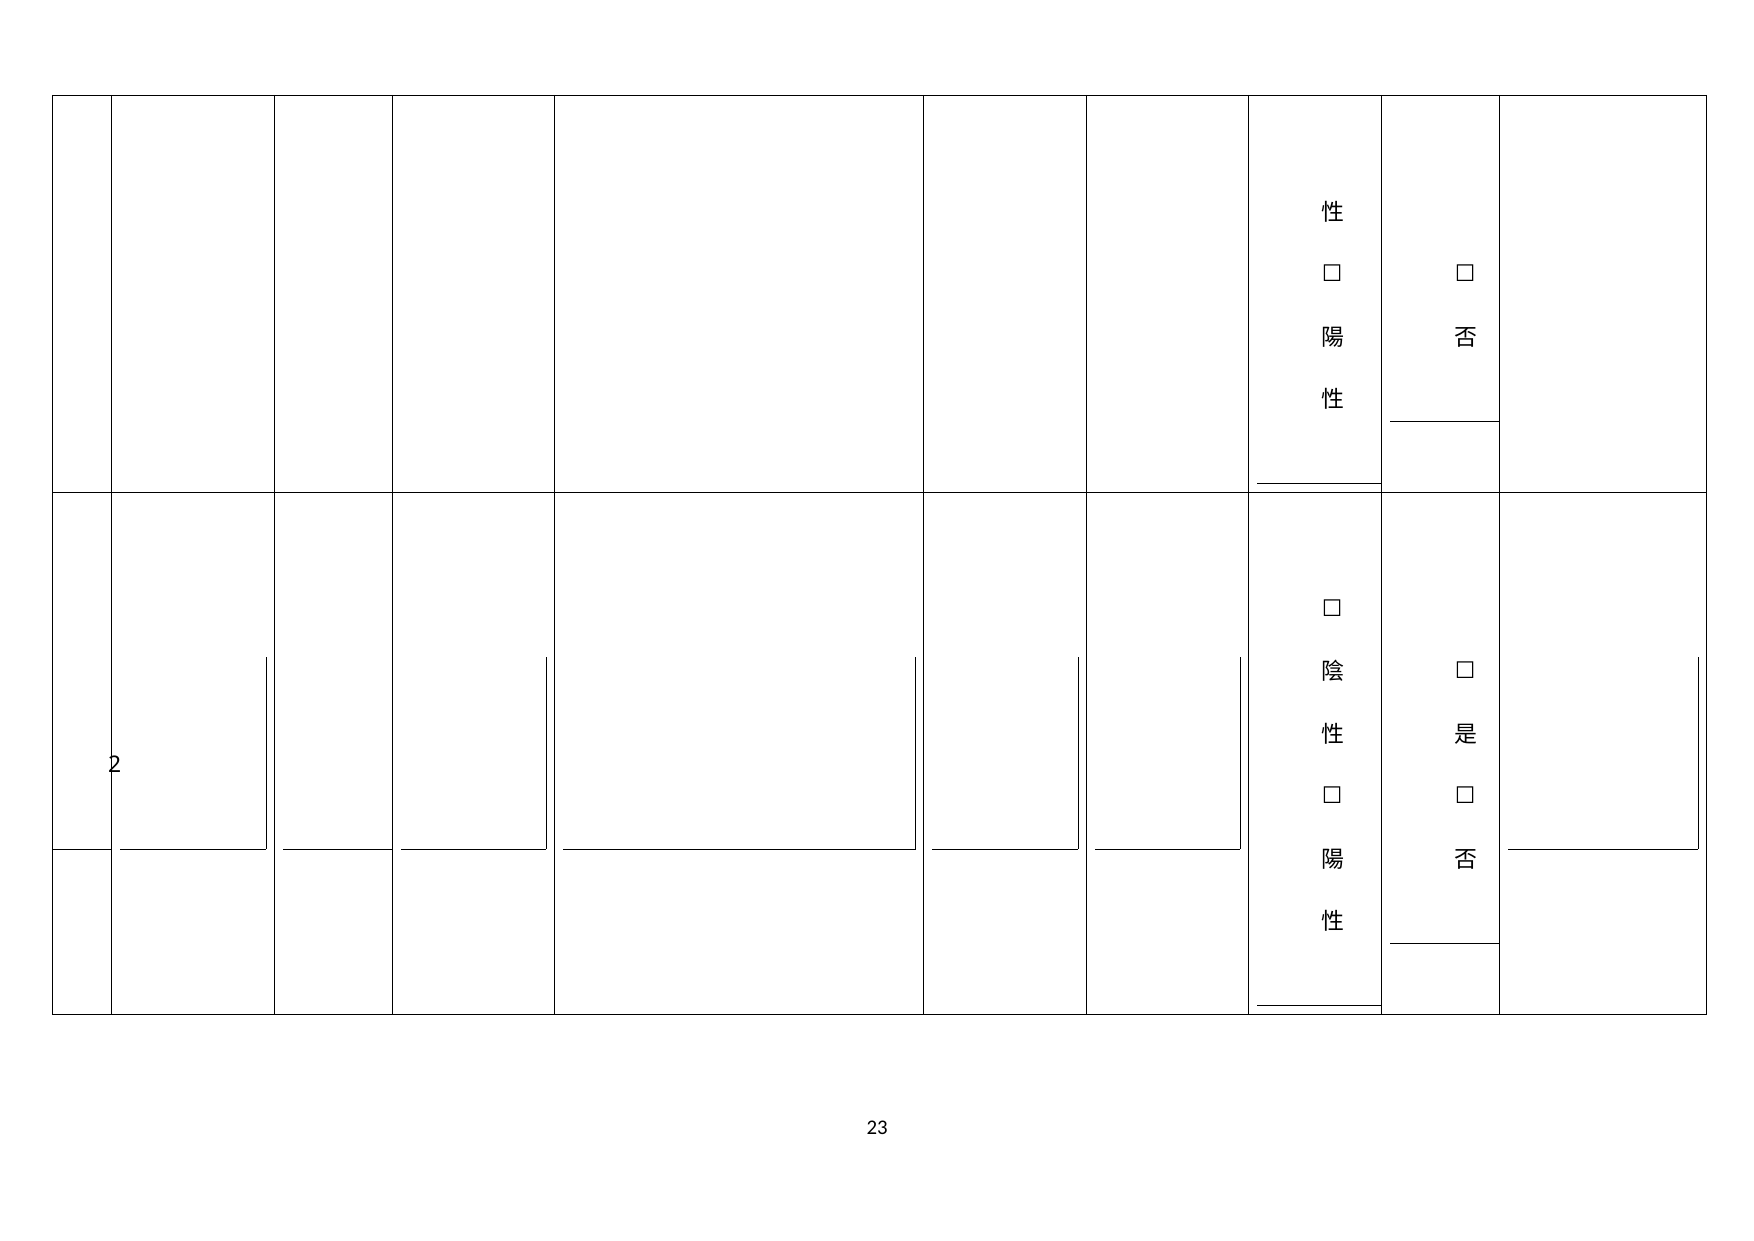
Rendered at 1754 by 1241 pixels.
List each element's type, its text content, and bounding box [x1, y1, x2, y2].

table_cell [1500, 493, 1706, 1013]
table_cell 1 [53, 96, 111, 492]
table_cell [393, 96, 554, 492]
table_cell 2 [53, 850, 111, 1013]
table_cell ☐否 [1382, 96, 1499, 492]
table_cell [112, 493, 274, 1013]
table_cell [112, 757, 117, 767]
table_cell [555, 96, 923, 492]
table_cell [1500, 96, 1706, 492]
table_cell 2 [53, 493, 111, 849]
table_cell [924, 96, 1086, 492]
table_cell [924, 493, 1086, 1013]
table_cell 性 ☐陽性 [1249, 96, 1381, 492]
table_cell [1087, 493, 1248, 1013]
table_cell [112, 96, 274, 492]
table_cell [555, 493, 923, 1013]
table_cell ☐陰性 ☐陽性 [1249, 493, 1381, 1013]
table_cell [393, 493, 554, 1013]
table_cell [275, 493, 392, 1013]
table_cell ☐是 ☐否 [1382, 493, 1499, 1013]
table_cell [1087, 96, 1248, 492]
table_cell [275, 96, 392, 492]
